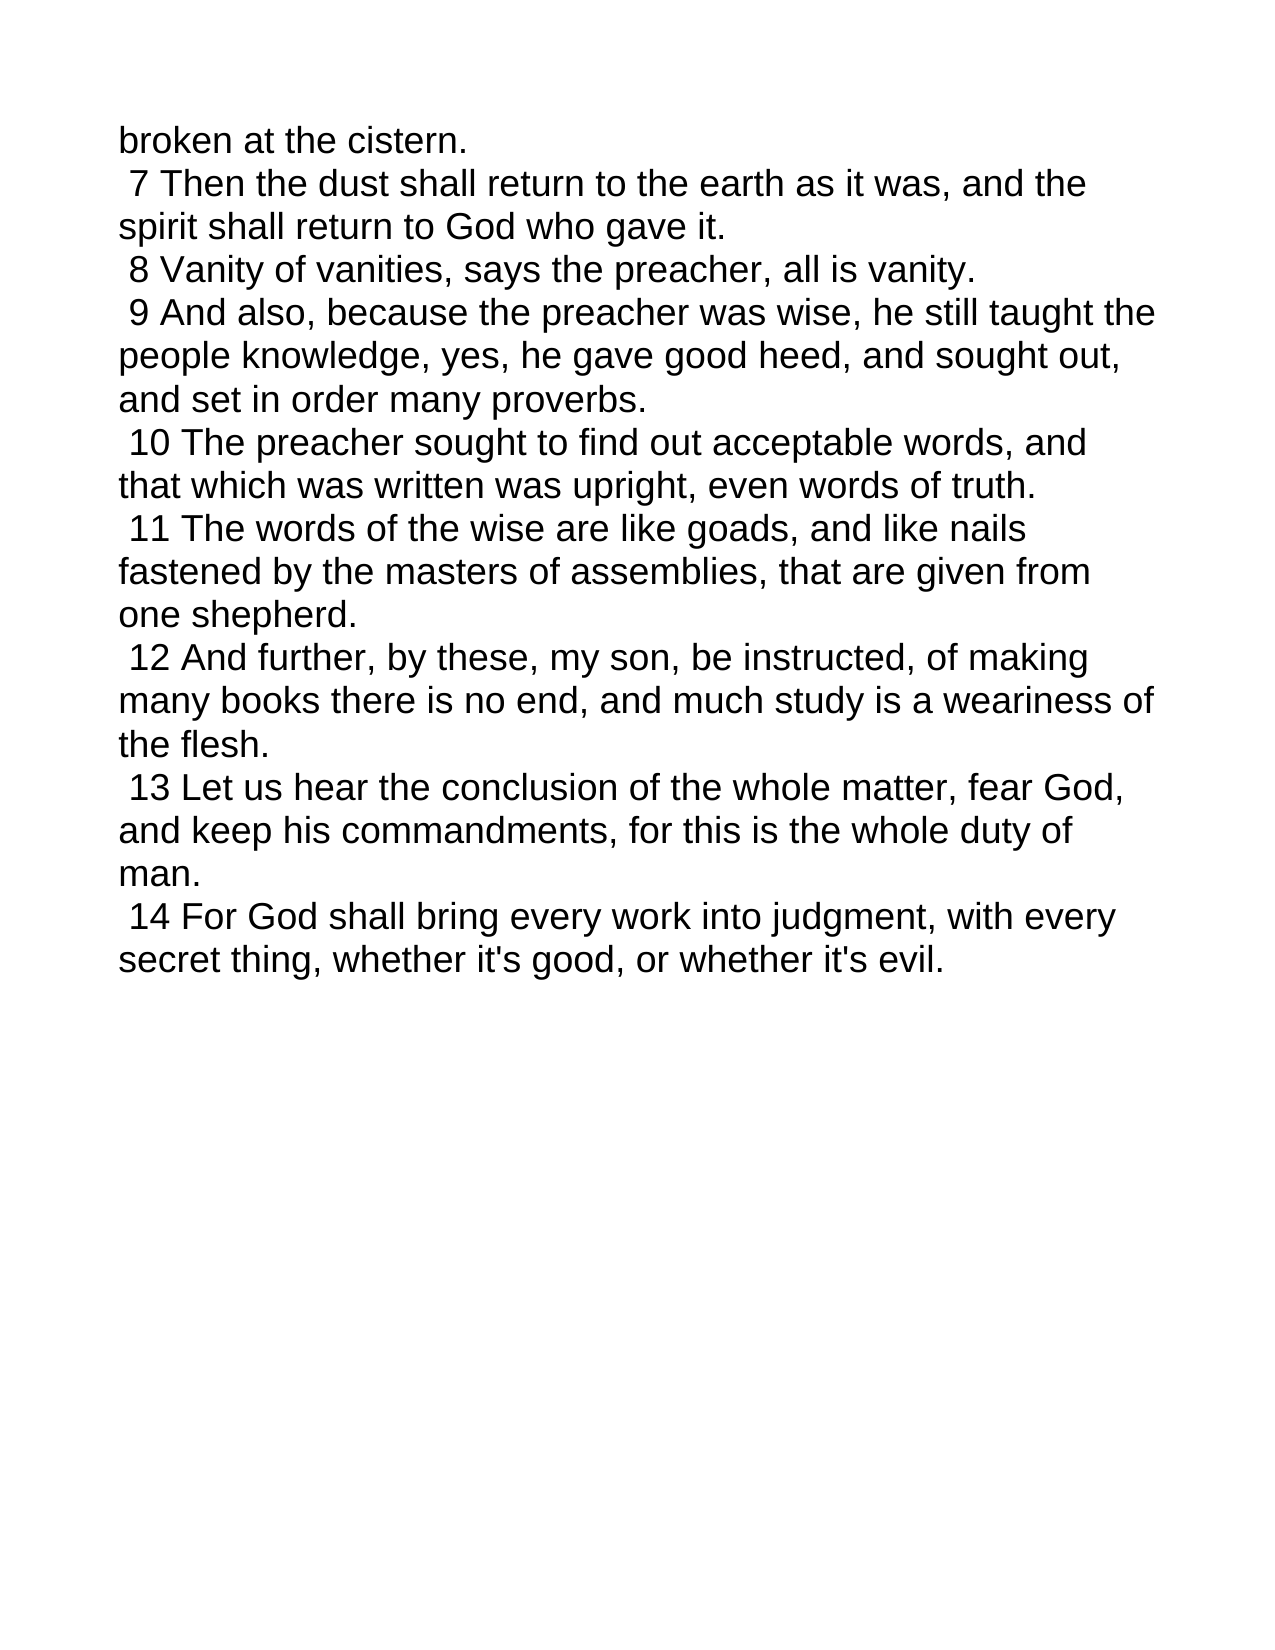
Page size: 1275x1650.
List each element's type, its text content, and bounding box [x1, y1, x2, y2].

text 14 For God shall bring every work into judgment, with every secret thing, whether it's good, or whether it's evil. [118, 894, 1157, 981]
text 11 The words of the wise are like goads, and like nails fastened by the masters of assemblies, that are given from one shepherd. [118, 506, 1157, 636]
text 13 Let us hear the conclusion of the whole matter, fear God, and keep his commandments, for this is the whole duty of man. [118, 765, 1157, 894]
text 12 And further, by these, my son, be instructed, of making many books there is no end, and much study is a weariness of the flesh. [118, 636, 1157, 765]
text 10 The preacher sought to find out acceptable words, and that which was written was upright, even words of truth. [118, 420, 1157, 506]
text 7 Then the dust shall return to the earth as it was, and the spirit shall return to God who gave it. [118, 161, 1157, 247]
text 8 Vanity of vanities, says the preacher, all is vanity. [118, 247, 1157, 291]
text broken at the cistern. [118, 118, 1157, 161]
text 9 And also, because the preacher was wise, he still taught the people knowledge, yes, he gave good heed, and sought out, and set in order many proverbs. [118, 291, 1157, 420]
